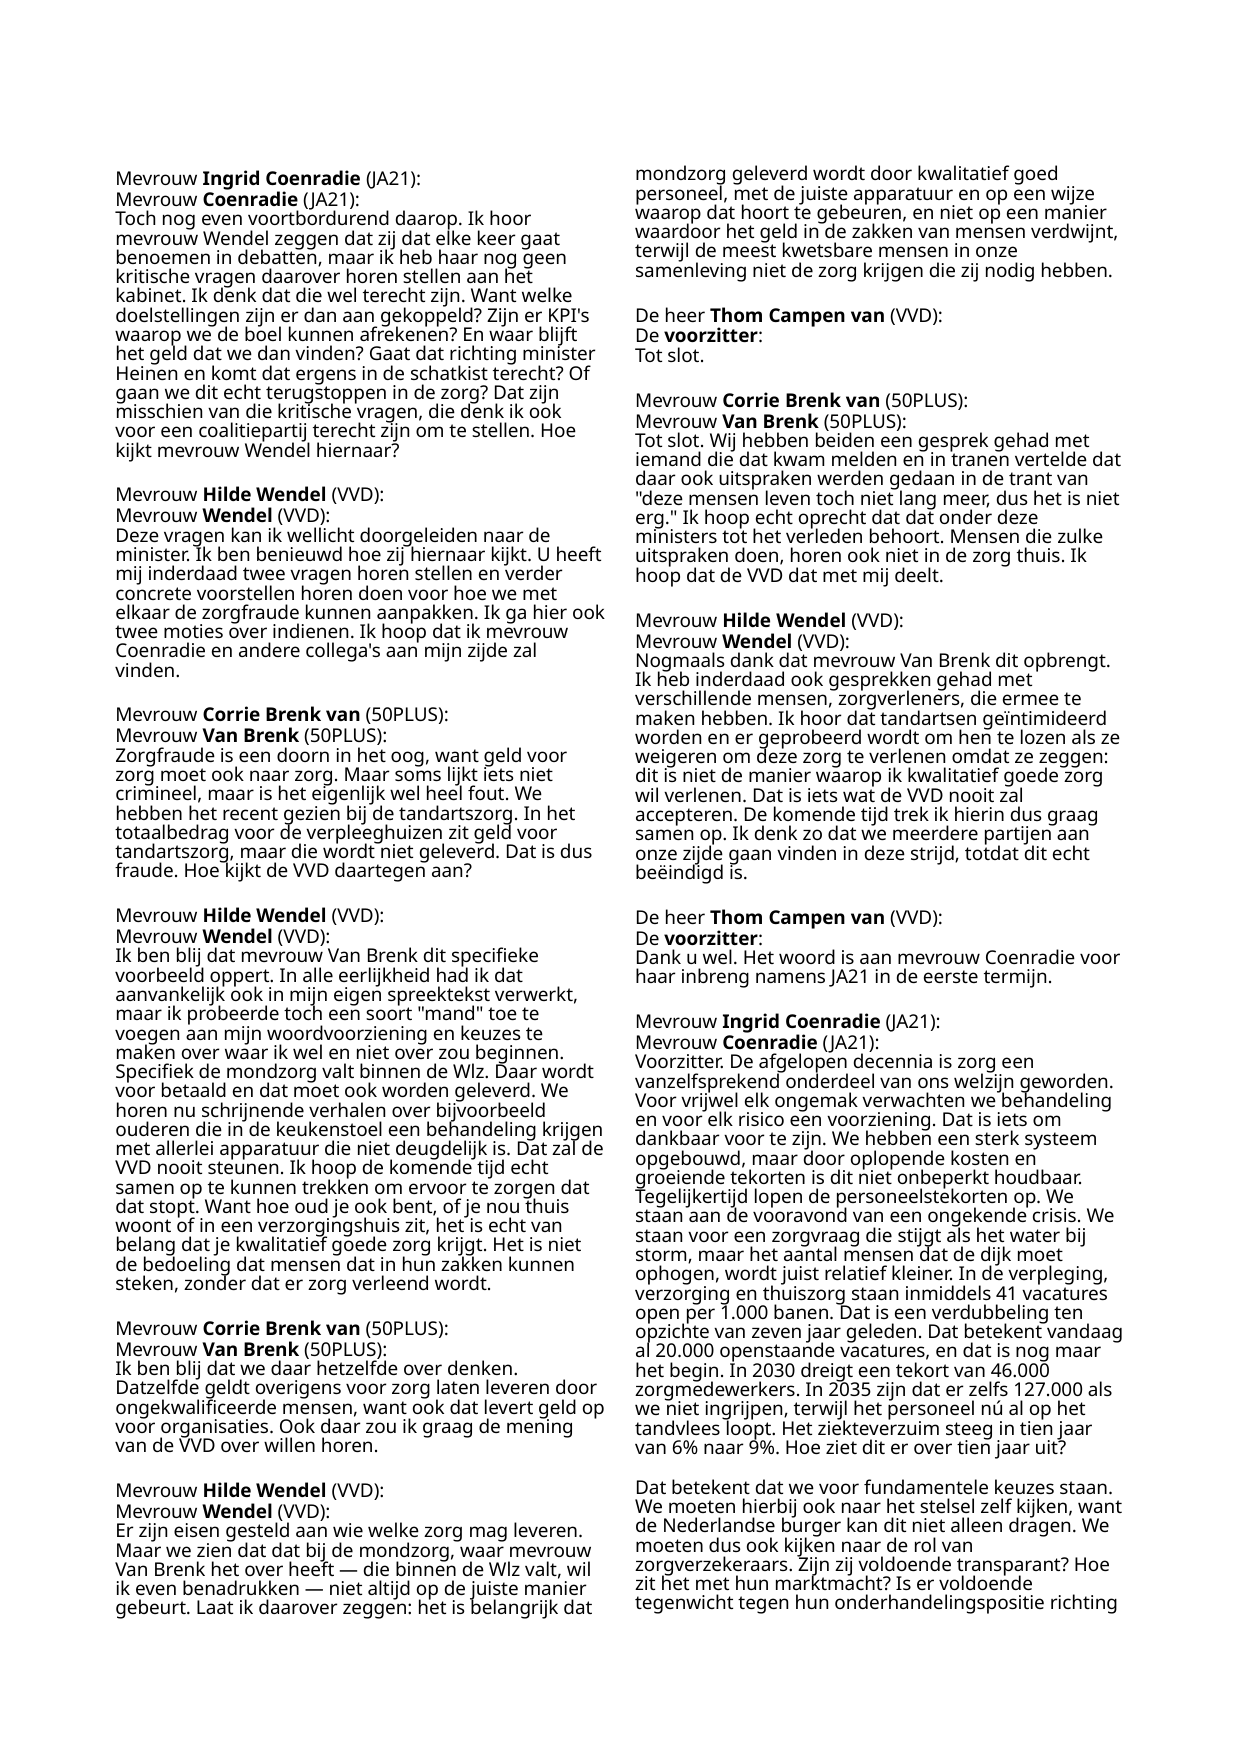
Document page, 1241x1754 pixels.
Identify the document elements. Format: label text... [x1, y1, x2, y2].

text Mevrouw Hilde Wendel (VVD): [115, 482, 605, 507]
text Mevrouw Ingrid Coenradie (JA21): [115, 165, 605, 191]
text Er zijn eisen gesteld aan wie welke zorg mag leveren. Maar we zien dat dat bij de mondzorg, waar mevrouw Van Brenk het over heeft — die binnen de Wlz valt, wil ik even benadrukken — niet altijd op de juiste manier gebeurt. Laat ik daarover zeggen: het is belangrijk dat [115, 1522, 605, 1619]
text Mevrouw Corrie Brenk van (50PLUS): [115, 1315, 605, 1341]
text De heer Thom Campen van (VVD): [635, 904, 1125, 930]
text Mevrouw Corrie Brenk van (50PLUS): [635, 387, 1125, 413]
text Toch nog even voortbordurend daarop. Ik hoor mevrouw Wendel zeggen dat zij dat elke keer gaat benoemen in debatten, maar ik heb haar nog geen kritische vragen daarover horen stellen aan het kabinet. Ik denk dat die wel terecht zijn. Want welke doelstellingen zijn er dan aan gekoppeld? Zijn er KPI's waarop we de boel kunnen afrekenen? En waar blijft het geld dat we dan vinden? Gaat dat richting minister Heinen en komt dat ergens in de schatkist terecht? Of gaan we dit echt terugstoppen in de zorg? Dat zijn misschien van die kritische vragen, die denk ik ook voor een coalitiepartij terecht zijn om te stellen. Hoe kijkt mevrouw Wendel hiernaar? [115, 210, 605, 461]
text Mevrouw Wendel (VVD): [115, 1503, 605, 1522]
text Mevrouw Van Brenk (50PLUS): [115, 1341, 605, 1360]
text Tot slot. Wij hebben beiden een gesprek gehad met iemand die dat kwam melden en in tranen vertelde dat daar ook uitspraken werden gedaan in de trant van "deze mensen leven toch niet lang meer, dus het is niet erg." Ik hoop echt oprecht dat dat onder deze ministers tot het verleden behoort. Mensen die zulke uitspraken doen, horen ook niet in de zorg thuis. Ik hoop dat de VVD dat met mij deelt. [635, 432, 1125, 586]
text Tot slot. [635, 347, 1125, 366]
text Mevrouw Hilde Wendel (VVD): [115, 1477, 605, 1503]
text De heer Thom Campen van (VVD): [635, 302, 1125, 327]
text Mevrouw Van Brenk (50PLUS): [635, 413, 1125, 432]
text Mevrouw Corrie Brenk van (50PLUS): [115, 702, 605, 727]
text Ik ben blij dat mevrouw Van Brenk dit specifieke voorbeeld oppert. In alle eerlijkheid had ik dat aanvankelijk ook in mijn eigen spreektekst verwerkt, maar ik probeerde toch een soort "mand" toe te voegen aan mijn woordvoorziening en keuzes te maken over waar ik wel en niet over zou beginnen. Specifiek de mondzorg valt binnen de Wlz. Daar wordt voor betaald en dat moet ook worden geleverd. We horen nu schrijnende verhalen over bijvoorbeeld ouderen die in de keukenstoel een behandeling krijgen met allerlei apparatuur die niet deugdelijk is. Dat zal de VVD nooit steunen. Ik hoop de komende tijd echt samen op te kunnen trekken om ervoor te zorgen dat dat stopt. Want hoe oud je ook bent, of je nou thuis woont of in een verzorgingshuis zit, het is echt van belang dat je kwalitatief goede zorg krijgt. Het is niet de bedoeling dat mensen dat in hun zakken kunnen steken, zonder dat er zorg verleend wordt. [115, 947, 605, 1294]
text Mevrouw Wendel (VVD): [115, 928, 605, 947]
text De voorzitter: [635, 327, 1125, 347]
text Mevrouw Hilde Wendel (VVD): [635, 607, 1125, 633]
text Deze vragen kan ik wellicht doorgeleiden naar de minister. Ik ben benieuwd hoe zij hiernaar kijkt. U heeft mij inderdaad twee vragen horen stellen en verder concrete voorstellen horen doen voor hoe we met elkaar de zorgfraude kunnen aanpakken. Ik ga hier ook twee moties over indienen. Ik hoop dat ik mevrouw Coenradie en andere collega's aan mijn zijde zal vinden. [115, 527, 605, 681]
text De voorzitter: [635, 930, 1125, 949]
text Mevrouw Wendel (VVD): [635, 633, 1125, 652]
text Dank u wel. Het woord is aan mevrouw Coenradie voor haar inbreng namens JA21 in de eerste termijn. [635, 949, 1125, 987]
text Zorgfraude is een doorn in het oog, want geld voor zorg moet ook naar zorg. Maar soms lijkt iets niet crimineel, maar is het eigenlijk wel heel fout. We hebben het recent gezien bij de tandartszorg. In het totaalbedrag voor de verpleeghuizen zit geld voor tandartszorg, maar die wordt niet geleverd. Dat is dus fraude. Hoe kijkt de VVD daartegen aan? [115, 747, 605, 882]
text Mevrouw Ingrid Coenradie (JA21): [635, 1008, 1125, 1034]
text Mevrouw Coenradie (JA21): [115, 191, 605, 210]
text Mevrouw Van Brenk (50PLUS): [115, 727, 605, 747]
text Mevrouw Wendel (VVD): [115, 507, 605, 527]
text Voorzitter. De afgelopen decennia is zorg een vanzelfsprekend onderdeel van ons welzijn geworden. Voor vrijwel elk ongemak verwachten we behandeling en voor elk risico een voorziening. Dat is iets om dankbaar voor te zijn. We hebben een sterk systeem opgebouwd, maar door oplopende kosten en groeiende tekorten is dit niet onbeperkt houdbaar. Tegelijkertijd lopen de personeelstekorten op. We staan aan de vooravond van een ongekende crisis. We staan voor een zorgvraag die stijgt als het water bij storm, maar het aantal mensen dat de dijk moet ophogen, wordt juist relatief kleiner. In de verpleging, verzorging en thuiszorg staan inmiddels 41 vacatures open per 1.000 banen. Dat is een verdubbeling ten opzichte van zeven jaar geleden. Dat betekent vandaag al 20.000 openstaande vacatures, en dat is nog maar het begin. In 2030 dreigt een tekort van 46.000 zorgmedewerkers. In 2035 zijn dat er zelfs 127.000 als we niet ingrijpen, terwijl het personeel nú al op het tandvlees loopt. Het ziekteverzuim steeg in tien jaar van 6% naar 9%. Hoe ziet dit er over tien jaar uit? [635, 1053, 1125, 1458]
text Ik ben blij dat we daar hetzelfde over denken. Datzelfde geldt overigens voor zorg laten leveren door ongekwalificeerde mensen, want ook dat levert geld op voor organisaties. Ook daar zou ik graag de mening van de VVD over willen horen. [115, 1360, 605, 1456]
text Nogmaals dank dat mevrouw Van Brenk dit opbrengt. Ik heb inderdaad ook gesprekken gehad met verschillende mensen, zorgverleners, die ermee te maken hebben. Ik hoor dat tandartsen geïntimideerd worden en er geprobeerd wordt om hen te lozen als ze weigeren om deze zorg te verlenen omdat ze zeggen: dit is niet de manier waarop ik kwalitatief goede zorg wil verlenen. Dat is iets wat de VVD nooit zal accepteren. De komende tijd trek ik hierin dus graag samen op. Ik denk zo dat we meerdere partijen aan onze zijde gaan vinden in deze strijd, totdat dit echt beëindigd is. [635, 652, 1125, 883]
text Mevrouw Hilde Wendel (VVD): [115, 902, 605, 928]
text mondzorg geleverd wordt door kwalitatief goed personeel, met de juiste apparatuur en op een wijze waarop dat hoort te gebeuren, en niet op een manier waardoor het geld in de zakken van mensen verdwijnt, terwijl de meest kwetsbare mensen in onze samenleving niet de zorg krijgen die zij nodig hebben. [635, 165, 1125, 281]
text Dat betekent dat we voor fundamentele keuzes staan. We moeten hierbij ook naar het stelsel zelf kijken, want de Nederlandse burger kan dit niet alleen dragen. We moeten dus ook kijken naar de rol van zorgverzekeraars. Zijn zij voldoende transparant? Hoe zit het met hun marktmacht? Is er voldoende tegenwicht tegen hun onderhandelingspositie richting [635, 1479, 1125, 1614]
text Mevrouw Coenradie (JA21): [635, 1034, 1125, 1053]
